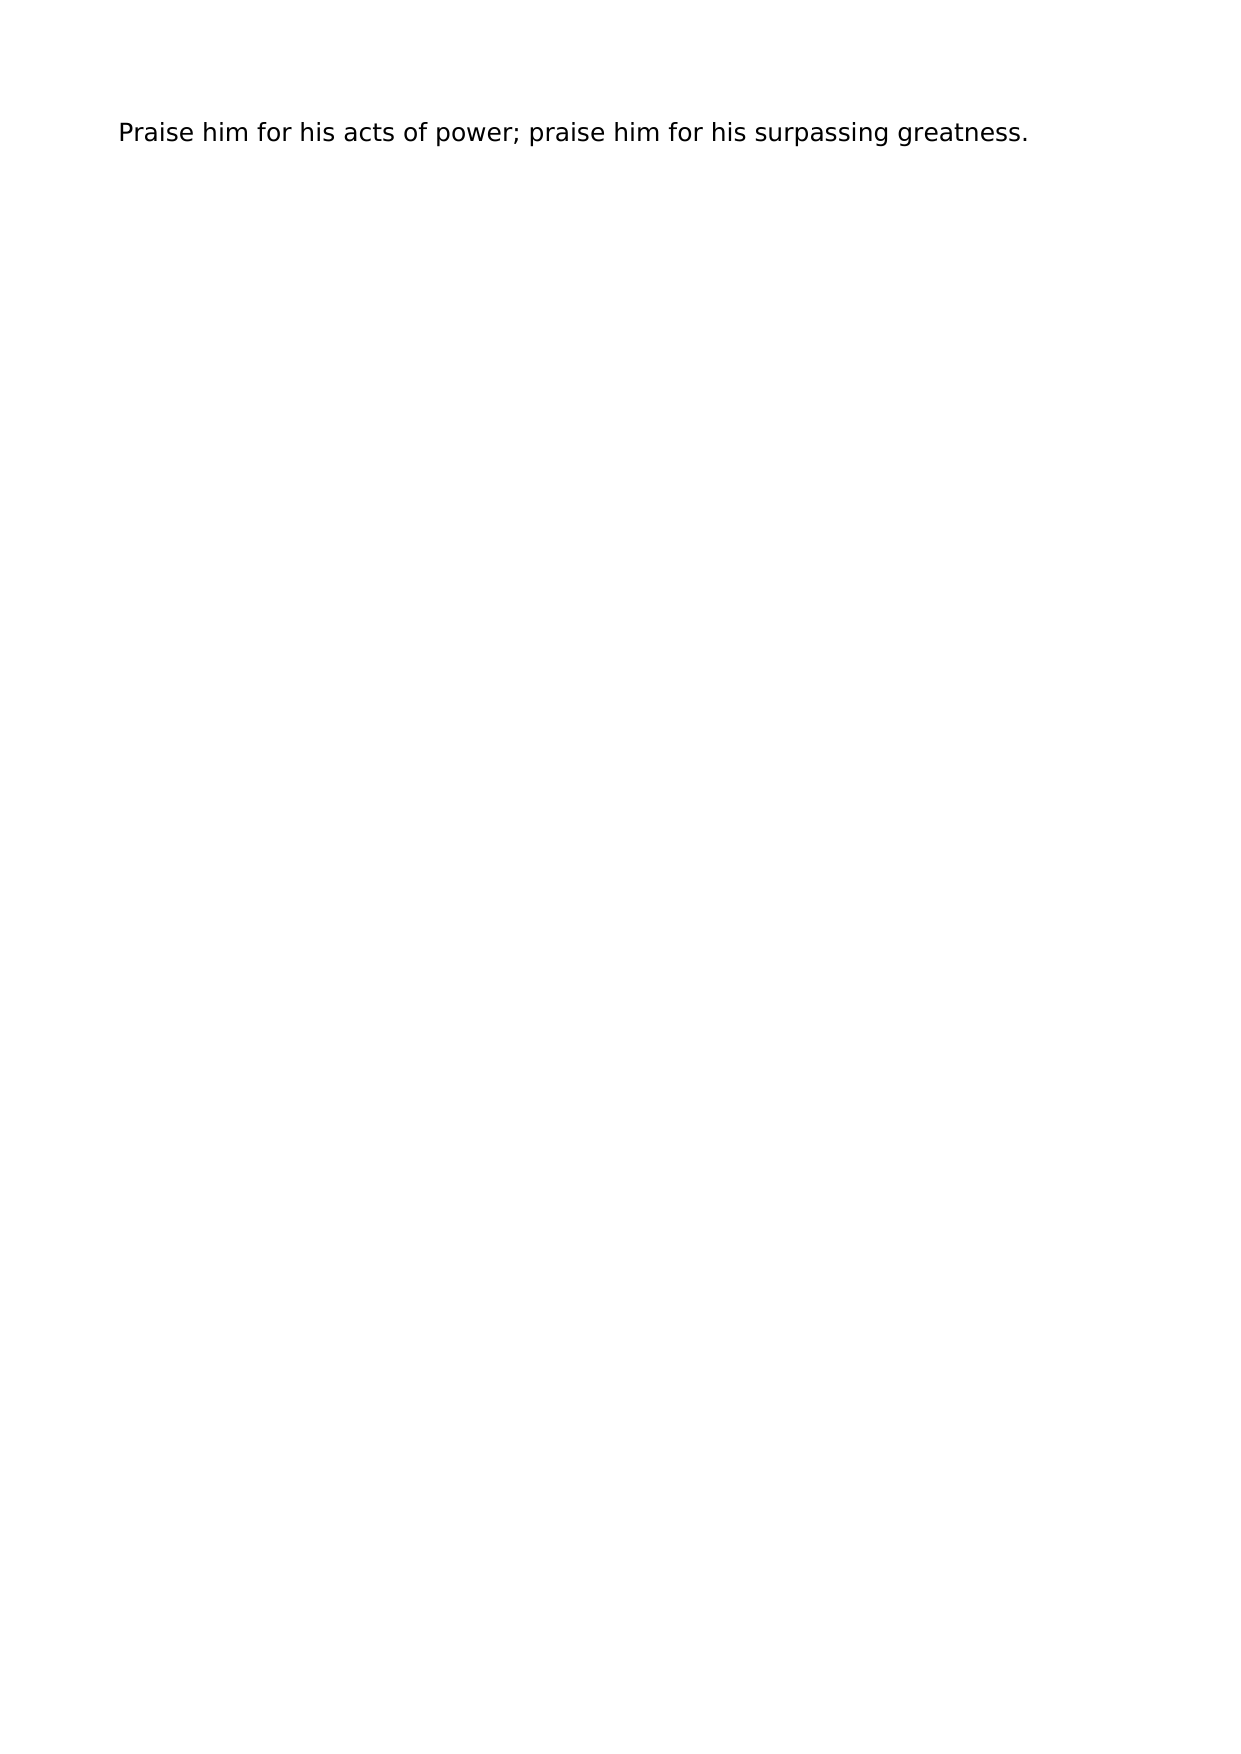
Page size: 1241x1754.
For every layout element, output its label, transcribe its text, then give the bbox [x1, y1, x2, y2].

text Praise him for his acts of power; praise him for his surpassing greatness. [118, 118, 1122, 147]
